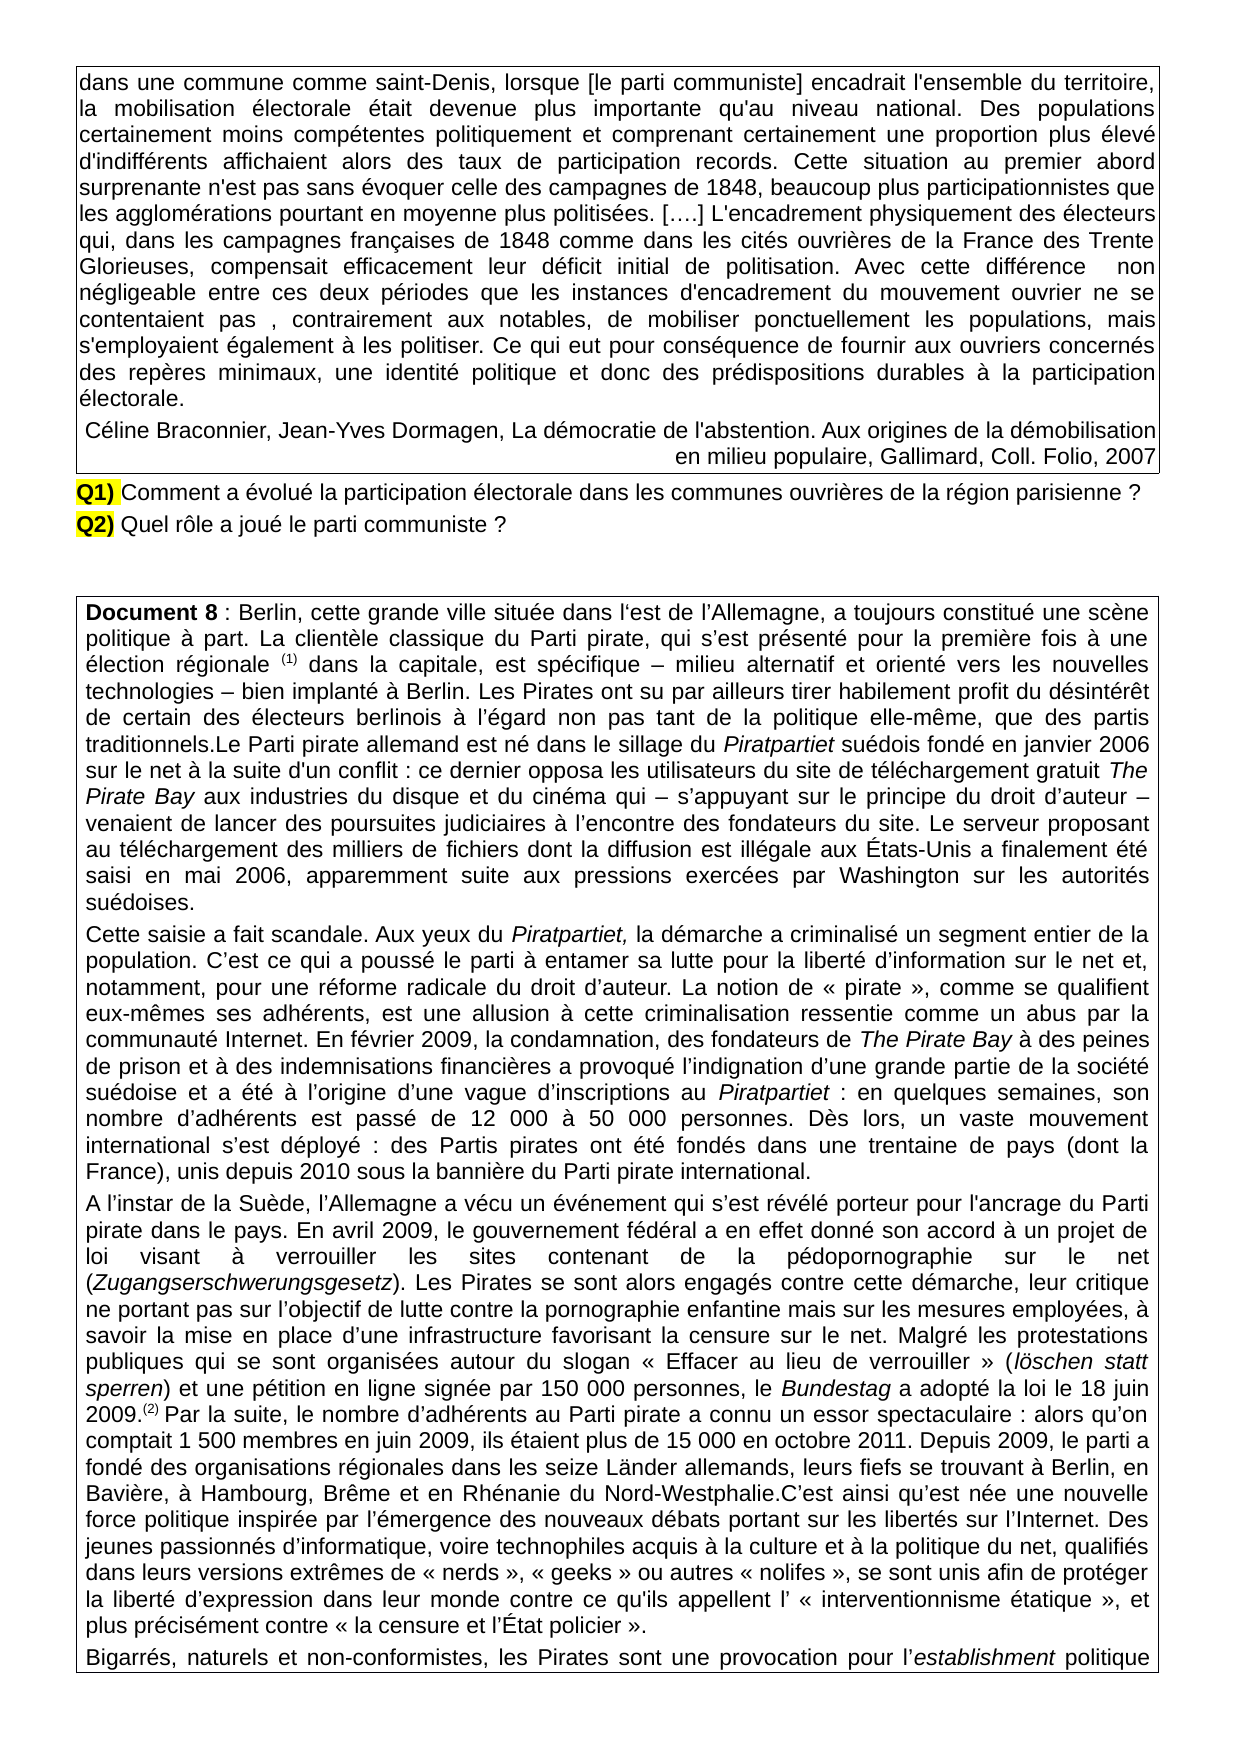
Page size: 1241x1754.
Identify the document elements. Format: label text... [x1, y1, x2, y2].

text dans une commune comme saint-Denis, lorsque [le parti communiste] encadrait l'ensemble du territoire, la mobilisation électorale était devenue plus importante qu'au niveau national. Des populations certainement moins compétentes politiquement et comprenant certainement une proportion plus élevé d'indifférents affichaient alors des taux de participation records. Cette situation au premier abord surprenante n'est pas sans évoquer celle des campagnes de 1848, beaucoup plus participationnistes que les agglomérations pourtant en moyenne plus politisées. [….] L'encadrement physiquement des électeurs qui, dans les campagnes françaises de 1848 comme dans les cités ouvrières de la France des Trente Glorieuses, compensait efficacement leur déficit initial de politisation. Avec cette différence non négligeable entre ces deux périodes que les instances d'encadrement du mouvement ouvrier ne se contentaient pas , contrairement aux notables, de mobiliser ponctuellement les populations, mais s'employaient également à les politiser. Ce qui eut pour conséquence de fournir aux ouvriers concernés des repères minimaux, une identité politique et donc des prédispositions durables à la participation électorale. [77, 67, 1159, 411]
text Cette saisie a fait scandale. Aux yeux du Piratpartiet, la démarche a criminalisé un segment entier de la population. C’est ce qui a poussé le parti à entamer sa lutte pour la liberté d’information sur le net et, notamment, pour une réforme radicale du droit d’auteur. La notion de « pirate », comme se qualifient eux-mêmes ses adhérents, est une allusion à cette criminalisation ressentie comme un abus par la communauté Internet. En février 2009, la condamnation, des fondateurs de The Pirate Bay à des peines de prison et à des indemnisations financières a provoqué l’indignation d’une grande partie de la société suédoise et a été à l’origine d’une vague d’inscriptions au Piratpartiet : en quelques semaines, son nombre d’adhérents est passé de 12 000 à 50 000 personnes. Dès lors, un vaste mouvement international s’est déployé : des Partis pirates ont été fondés dans une trentaine de pays (dont la France), unis depuis 2010 sous la bannière du Parti pirate international. [77, 918, 1158, 1184]
text Document 8 : Berlin, cette grande ville située dans l‘est de l’Allemagne, a toujours constitué une scène politique à part. La clientèle classique du Parti pirate, qui s’est présenté pour la première fois à une élection régionale (1) dans la capitale, est spécifique – milieu alternatif et orienté vers les nouvelles technologies – bien implanté à Berlin. Les Pirates ont su par ailleurs tirer habilement profit du désintérêt de certain des électeurs berlinois à l’égard non pas tant de la politique elle-même, que des partis traditionnels.Le Parti pirate allemand est né dans le sillage du Piratpartiet suédois fondé en janvier 2006 sur le net à la suite d'un conflit : ce dernier opposa les utilisateurs du site de téléchargement gratuit The Pirate Bay aux industries du disque et du cinéma qui – s’appuyant sur le principe du droit d’auteur – venaient de lancer des poursuites judiciaires à l’encontre des fondateurs du site. Le serveur proposant au téléchargement des milliers de fichiers dont la diffusion est illégale aux États-Unis a finalement été saisi en mai 2006, apparemment suite aux pressions exercées par Washington sur les autorités suédoises. [77, 597, 1158, 915]
text A l’instar de la Suède, l’Allemagne a vécu un événement qui s’est révélé porteur pour l'ancrage du Parti pirate dans le pays. En avril 2009, le gouvernement fédéral a en effet donné son accord à un projet de loi visant à verrouiller les sites contenant de la pédopornographie sur le net (Zugangserschwerungsgesetz). Les Pirates se sont alors engagés contre cette démarche, leur critique ne portant pas sur l’objectif de lutte contre la pornographie enfantine mais sur les mesures employées, à savoir la mise en place d’une infrastructure favorisant la censure sur le net. Malgré les protestations publiques qui se sont organisées autour du slogan « Effacer au lieu de verrouiller » (löschen statt sperren) et une pétition en ligne signée par 150 000 personnes, le Bundestag a adopté la loi le 18 juin 2009.(2) Par la suite, le nombre d’adhérents au Parti pirate a connu un essor spectaculaire : alors qu’on comptait 1 500 membres en juin 2009, ils étaient plus de 15 000 en octobre 2011. Depuis 2009, le parti a fondé des organisations régionales dans les seize Länder allemands, leurs fiefs se trouvant à Berlin, en Bavière, à Hambourg, Brême et en Rhénanie du Nord-Westphalie.C’est ainsi qu’est née une nouvelle force politique inspirée par l’émergence des nouveaux débats portant sur les libertés sur l’Internet. Des jeunes passionnés d’informatique, voire technophiles acquis à la culture et à la politique du net, qualifiés dans leurs versions extrêmes de « nerds », « geeks » ou autres « nolifes », se sont unis afin de protéger la liberté d’expression dans leur monde contre ce qu'ils appellent l’ « interventionnisme étatique », et plus précisément contre « la censure et l’État policier ». [77, 1187, 1158, 1638]
text Bigarrés, naturels et non-conformistes, les Pirates sont une provocation pour l’establishment politique [77, 1641, 1158, 1672]
text Q1) Comment a évolué la participation électorale dans les communes ouvrières de la région parisienne ? [76, 478, 1159, 505]
text Céline Braconnier, Jean-Yves Dormagen, La démocratie de l'abstention. Aux origines de la démobilisation en milieu populaire, Gallimard, Coll. Folio, 2007 [77, 414, 1159, 473]
text Q2) Quel rôle a joué le parti communiste ? [76, 511, 1159, 537]
